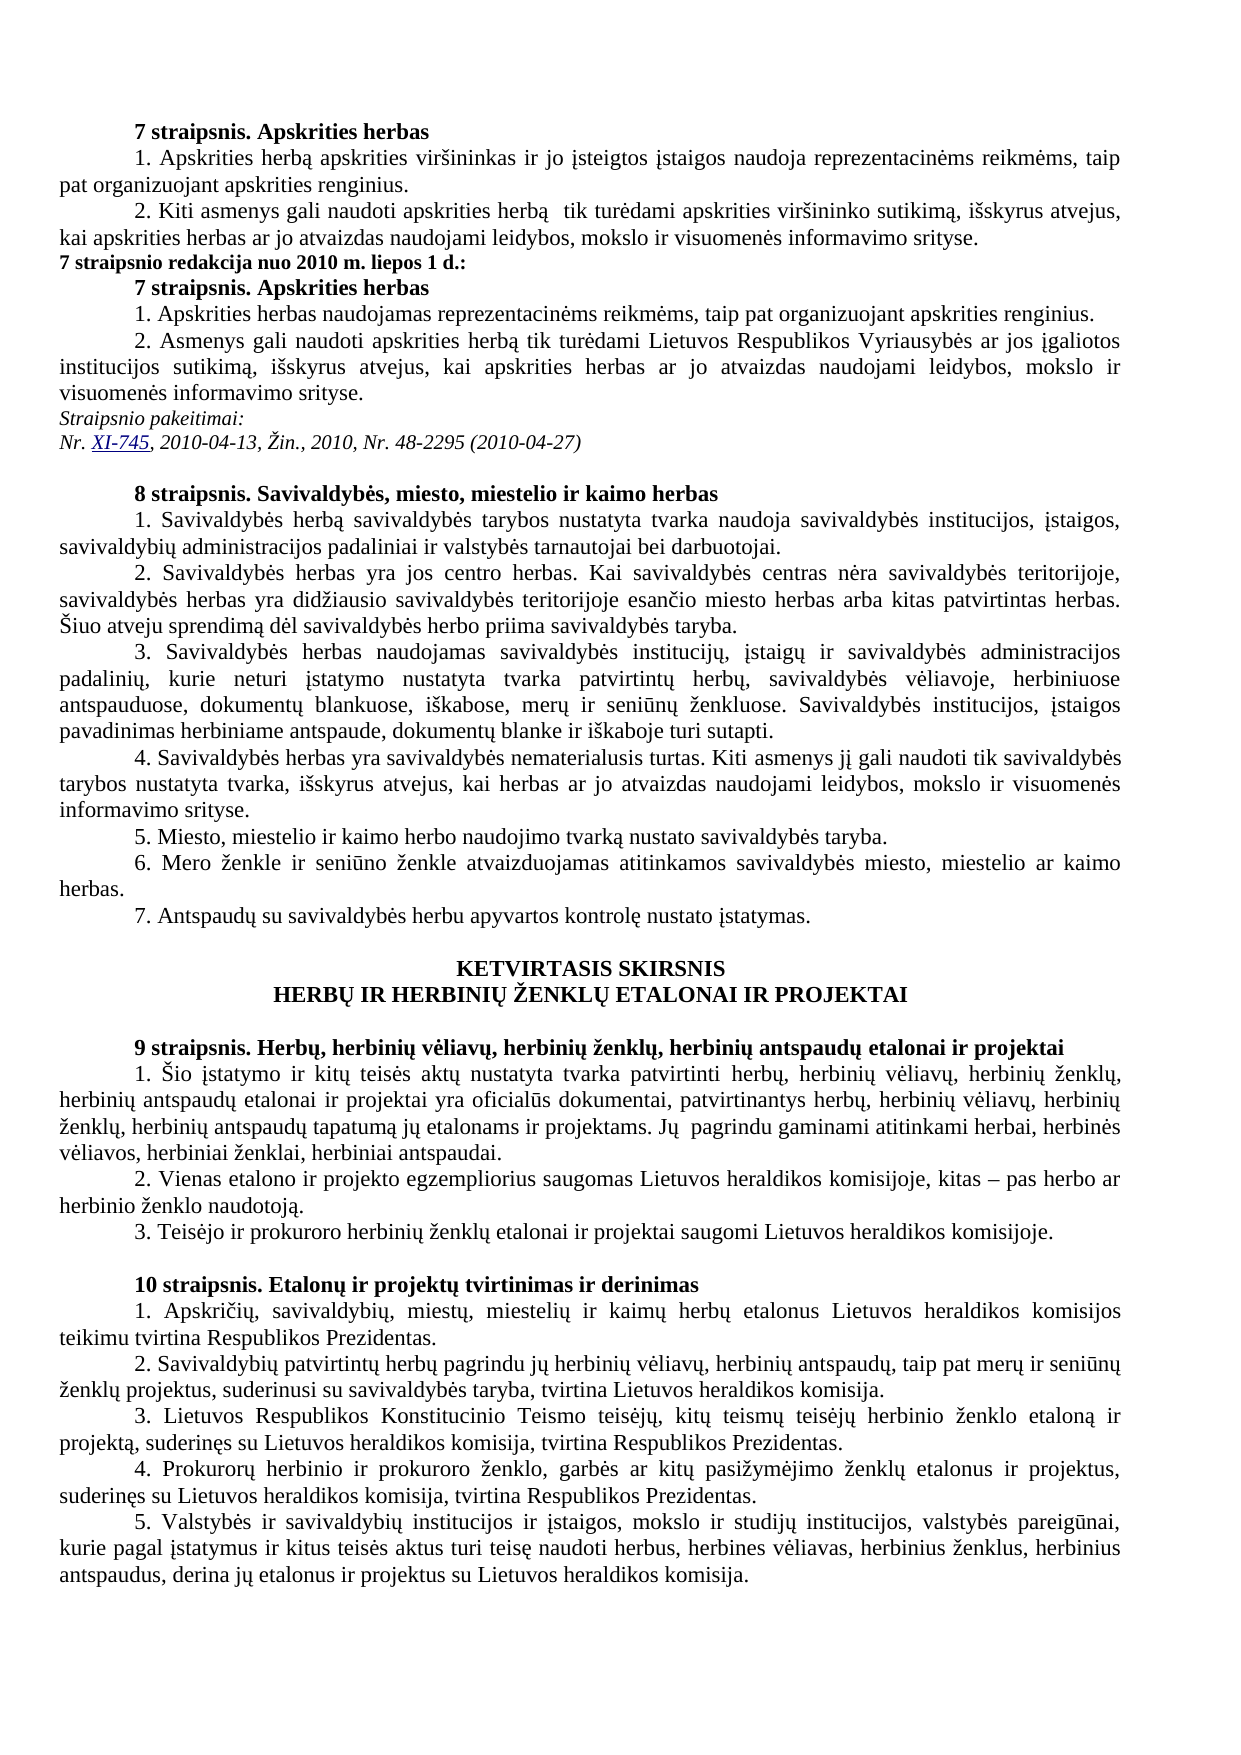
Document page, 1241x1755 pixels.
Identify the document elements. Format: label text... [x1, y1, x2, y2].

text 1. Šio įstatymo ir kitų teisės aktų nustatyta tvarka patvirtinti herbų, herbinių vėliavų, herbinių ženklų, herbinių antspaudų etalonai ir projektai yra oficialūs dokumentai, patvirtinantys herbų, herbinių vėliavų, herbinių ženklų, herbinių antspaudų tapatumą jų etalonams ir projektams. Jų pagrindu gaminami atitinkami herbai, herbinės vėliavos, herbiniai ženklai, herbiniai antspaudai. [59, 1060, 1122, 1165]
text 9 straipsnis. Herbų, herbinių vėliavų, herbinių ženklų, herbinių antspaudų etalonai ir projektai [134, 1034, 1122, 1060]
text Nr. XI-745, 2010-04-13, Žin., 2010, Nr. 48-2295 (2010-04-27) [59, 430, 1122, 454]
text 3. Savivaldybės herbas naudojamas savivaldybės institucijų, įstaigų ir savivaldybės administracijos padalinių, kurie neturi įstatymo nustatyta tvarka patvirtintų herbų, savivaldybės vėliavoje, herbiniuose antspauduose, dokumentų blankuose, iškabose, merų ir seniūnų ženkluose. Savivaldybės institucijos, įstaigos pavadinimas herbiniame antspaude, dokumentų blanke ir iškaboje turi sutapti. [59, 638, 1122, 744]
text 1. Apskrities herbas naudojamas reprezentacinėms reikmėms, taip pat organizuojant apskrities renginius. [59, 300, 1122, 327]
subtitle 7 straipsnis. Apskrities herbas [59, 118, 1122, 144]
subtitle 10 straipsnis. Etalonų ir projektų tvirtinimas ir derinimas [59, 1271, 1122, 1297]
text 3. Lietuvos Respublikos Konstitucinio Teismo teisėjų, kitų teismų teisėjų herbinio ženklo etaloną ir projektą, suderinęs su Lietuvos heraldikos komisija, tvirtina Respublikos Prezidentas. [59, 1403, 1122, 1455]
text 7. Antspaudų su savivaldybės herbu apyvartos kontrolę nustato įstatymas. [59, 902, 1122, 928]
subtitle Straipsnio pakeitimai: [59, 406, 1122, 430]
text 2. Kiti asmenys gali naudoti apskrities herbą tik turėdami apskrities viršininko sutikimą, išskyrus atvejus, kai apskrities herbas ar jo atvaizdas naudojami leidybos, mokslo ir visuomenės informavimo srityse. [59, 197, 1122, 250]
text 2. Savivaldybių patvirtintų herbų pagrindu jų herbinių vėliavų, herbinių antspaudų, taip pat merų ir seniūnų ženklų projektus, suderinusi su savivaldybės taryba, tvirtina Lietuvos heraldikos komisija. [59, 1350, 1122, 1403]
text 1. Apskričių, savivaldybių, miestų, miestelių ir kaimų herbų etalonus Lietuvos heraldikos komisijos teikimu tvirtina Respublikos Prezidentas. [59, 1297, 1122, 1350]
text 2. Asmenys gali naudoti apskrities herbą tik turėdami Lietuvos Respublikos Vyriausybės ar jos įgaliotos institucijos sutikimą, išskyrus atvejus, kai apskrities herbas ar jo atvaizdas naudojami leidybos, mokslo ir visuomenės informavimo srityse. [59, 327, 1122, 406]
text 4. Prokurorų herbinio ir prokuroro ženklo, garbės ar kitų pasižymėjimo ženklų etalonus ir projektus, suderinęs su Lietuvos heraldikos komisija, tvirtina Respublikos Prezidentas. [59, 1455, 1122, 1508]
text 5. Valstybės ir savivaldybių institucijos ir įstaigos, mokslo ir studijų institucijos, valstybės pareigūnai, kurie pagal įstatymus ir kitus teisės aktus turi teisę naudoti herbus, herbines vėliavas, herbinius ženklus, herbinius antspaudus, derina jų etalonus ir projektus su Lietuvos heraldikos komisija. [59, 1508, 1122, 1587]
text 7 straipsnio redakcija nuo 2010 m. liepos 1 d.: [59, 250, 1122, 274]
text HERBŲ IR HERBINIŲ ŽENKLŲ ETALONAI IR PROJEKTAI [59, 981, 1122, 1007]
text 8 straipsnis. Savivaldybės, miesto, miestelio ir kaimo herbas [59, 480, 1122, 507]
text 2. Savivaldybės herbas yra jos centro herbas. Kai savivaldybės centras nėra savivaldybės teritorijoje, savivaldybės herbas yra didžiausio savivaldybės teritorijoje esančio miesto herbas arba kitas patvirtintas herbas. Šiuo atveju sprendimą dėl savivaldybės herbo priima savivaldybės taryba. [59, 559, 1122, 638]
text KETVIRTASIS SKIRSNIS [59, 954, 1122, 981]
text 1. Apskrities herbą apskrities viršininkas ir jo įsteigtos įstaigos naudoja reprezentacinėms reikmėms, taip pat organizuojant apskrities renginius. [59, 144, 1122, 197]
text 2. Vienas etalono ir projekto egzempliorius saugomas Lietuvos heraldikos komisijoje, kitas – pas herbo ar herbinio ženklo naudotoją. [59, 1165, 1122, 1218]
text 1. Savivaldybės herbą savivaldybės tarybos nustatyta tvarka naudoja savivaldybės institucijos, įstaigos, savivaldybių administracijos padaliniai ir valstybės tarnautojai bei darbuotojai. [59, 507, 1122, 559]
text 3. Teisėjo ir prokuroro herbinių ženklų etalonai ir projektai saugomi Lietuvos heraldikos komisijoje. [59, 1218, 1122, 1244]
text 5. Miesto, miestelio ir kaimo herbo naudojimo tvarką nustato savivaldybės taryba. [59, 823, 1122, 849]
text 6. Mero ženkle ir seniūno ženkle atvaizduojamas atitinkamos savivaldybės miesto, miestelio ar kaimo herbas. [59, 849, 1122, 902]
text 4. Savivaldybės herbas yra savivaldybės nematerialusis turtas. Kiti asmenys jį gali naudoti tik savivaldybės tarybos nustatyta tvarka, išskyrus atvejus, kai herbas ar jo atvaizdas naudojami leidybos, mokslo ir visuomenės informavimo srityse. [59, 744, 1122, 823]
text 7 straipsnis. Apskrities herbas [59, 274, 1122, 300]
